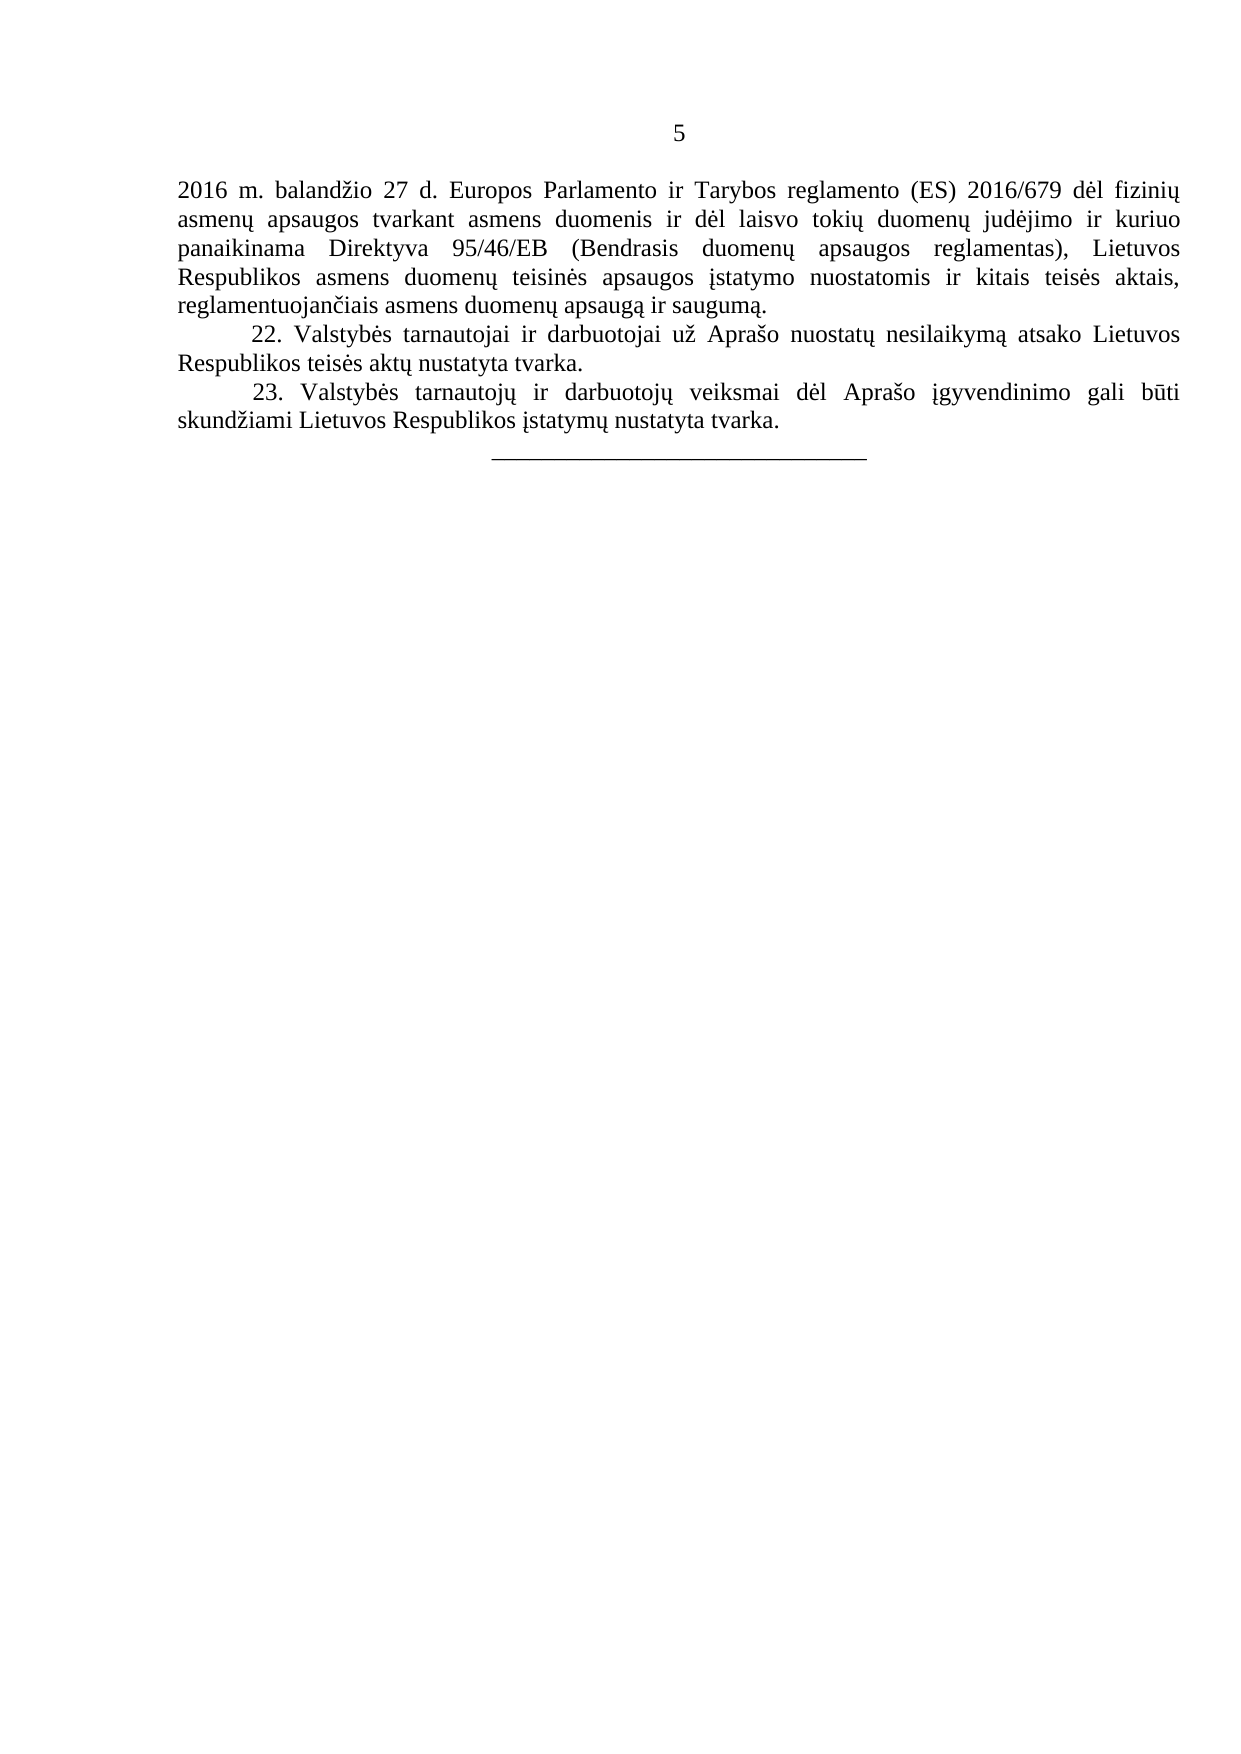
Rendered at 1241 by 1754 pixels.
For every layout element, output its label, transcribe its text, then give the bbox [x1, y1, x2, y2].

text ______________________________ [177, 434, 1181, 463]
text 23. Valstybės tarnautojų ir darbuotojų veiksmai dėl Aprašo įgyvendinimo gali būti skundžiami Lietuvos Respublikos įstatymų nustatyta tvarka. [177, 377, 1181, 434]
text 2016 m. balandžio 27 d. Europos Parlamento ir Tarybos reglamento (ES) 2016/679 dėl fizinių asmenų apsaugos tvarkant asmens duomenis ir dėl laisvo tokių duomenų judėjimo ir kuriuo panaikinama Direktyva 95/46/EB (Bendrasis duomenų apsaugos reglamentas), Lietuvos Respublikos asmens duomenų teisinės apsaugos įstatymo nuostatomis ir kitais teisės aktais, reglamentuojančiais asmens duomenų apsaugą ir saugumą. [177, 176, 1181, 319]
text 22. Valstybės tarnautojai ir darbuotojai už Aprašo nuostatų nesilaikymą atsako Lietuvos Respublikos teisės aktų nustatyta tvarka. [177, 319, 1181, 377]
